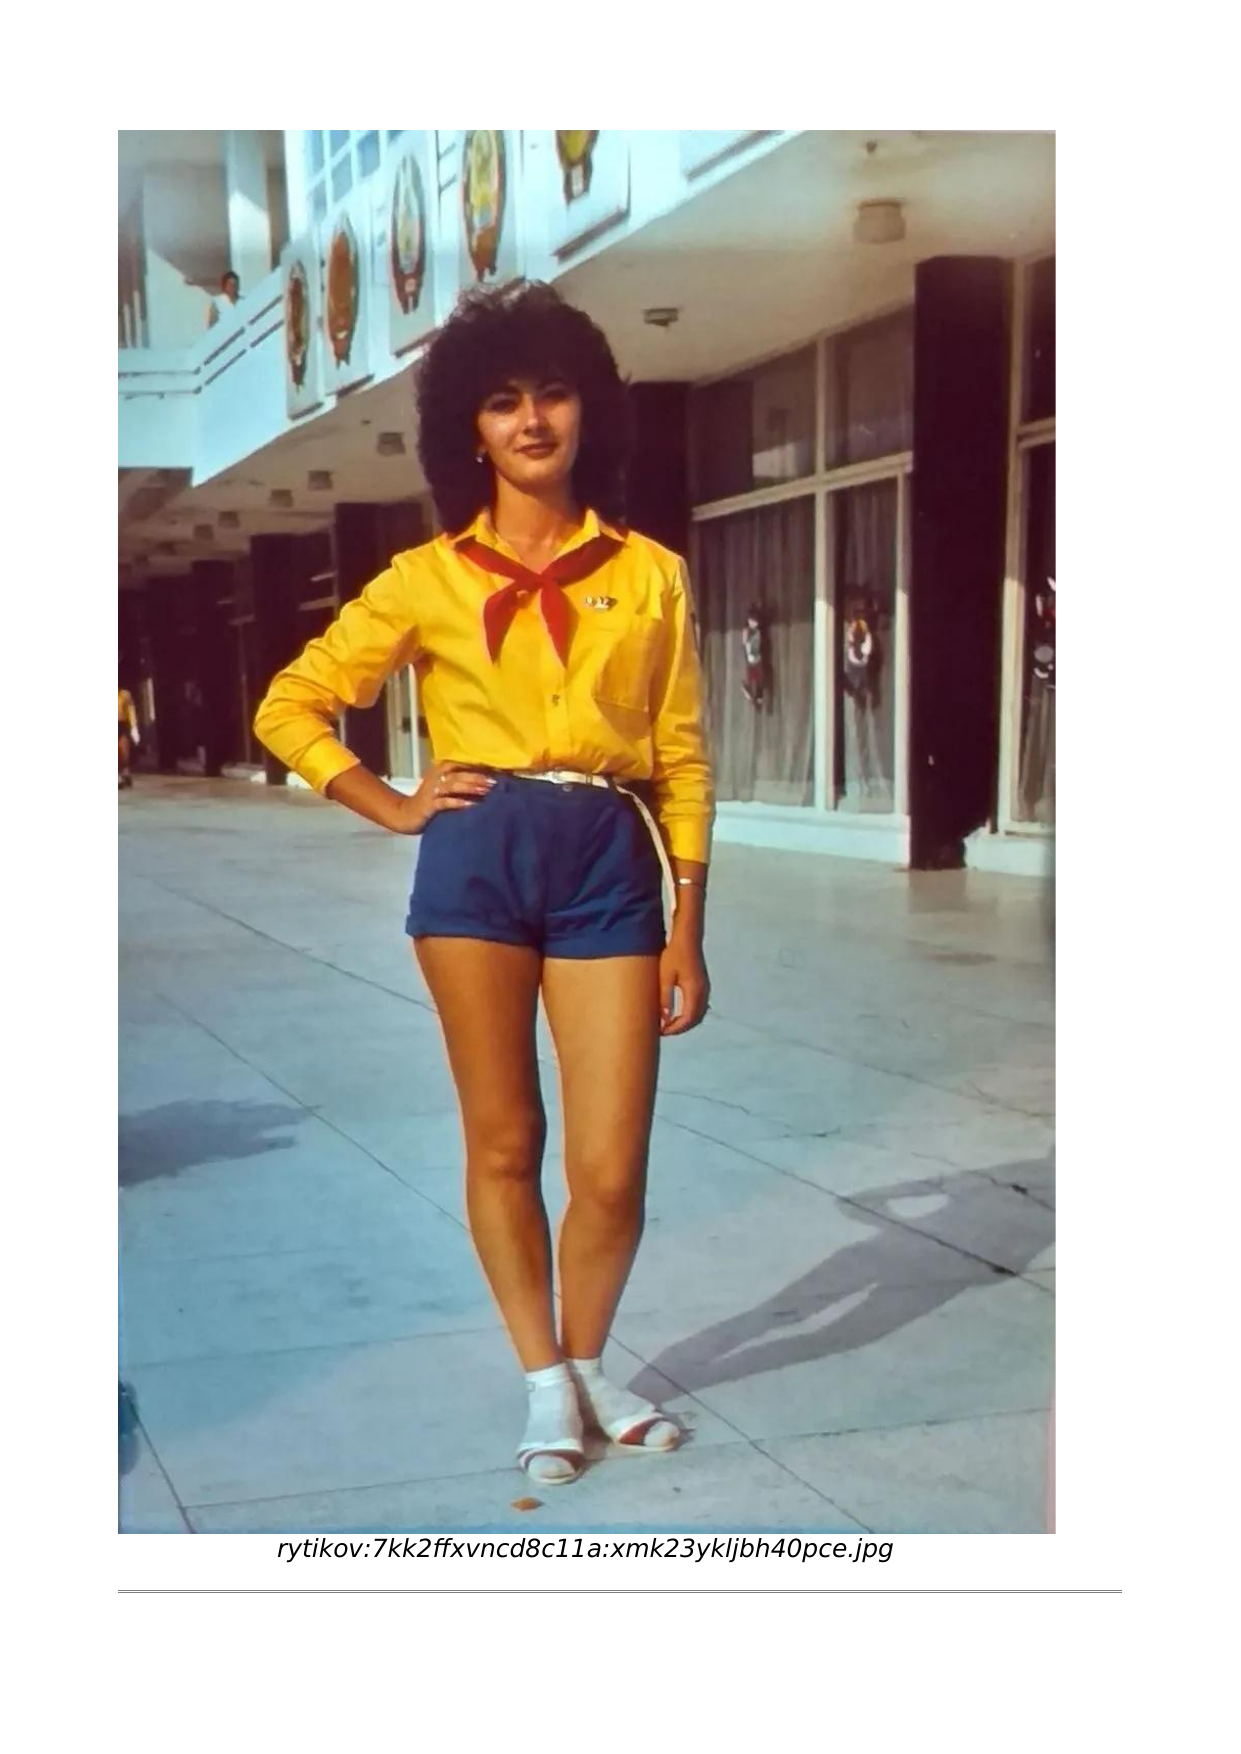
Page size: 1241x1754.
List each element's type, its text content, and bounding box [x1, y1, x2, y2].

text rytikov:7kk2ffxvncd8c11a:xmk23ykljbh40pce.jpg [118, 1534, 1056, 1563]
picture [118, 130, 1056, 1534]
